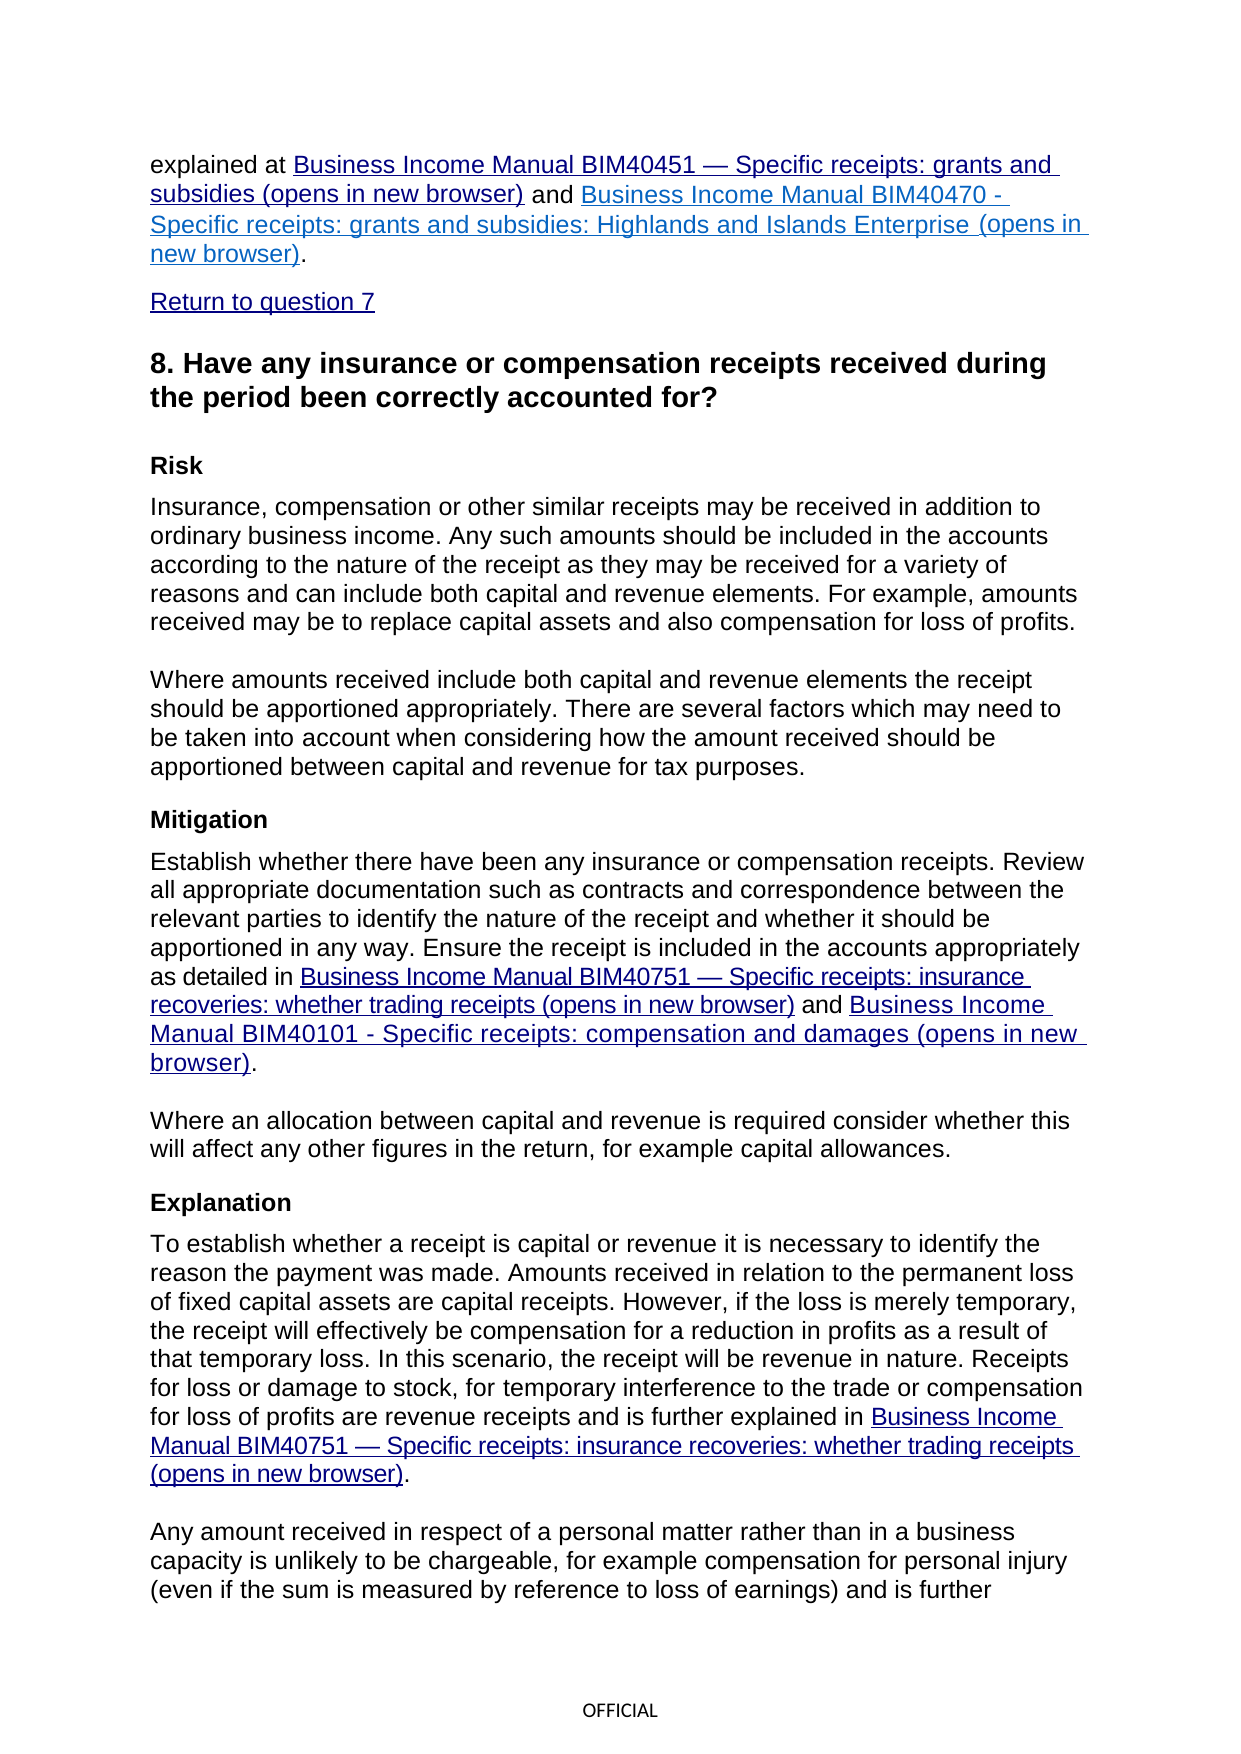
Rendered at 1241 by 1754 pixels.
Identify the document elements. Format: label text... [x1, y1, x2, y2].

text Insurance, compensation or other similar receipts may be received in addition to ordinary business income. Any such amounts should be included in the accounts according to the nature of the receipt as they may be received for a variety of reasons and can include both capital and revenue elements. For example, amounts received may be to replace capital assets and also compensation for loss of profits. [150, 492, 1090, 636]
subtitle Risk [150, 451, 1090, 480]
subtitle Mitigation [150, 805, 1090, 834]
subtitle Explanation [150, 1188, 1090, 1217]
text Establish whether there have been any insurance or compensation receipts. Review all appropriate documentation such as contracts and correspondence between the relevant parties to identify the nature of the receipt and whether it should be apportioned in any way. Ensure the receipt is included in the accounts appropriately as detailed in Business Income Manual BIM40751 — Specific receipts: insurance recoveries: whether trading receipts (opens in new browser) and Business Income Manual BIM40101 - Specific receipts: compensation and damages (opens in new browser). [150, 846, 1090, 1076]
text Where an allocation between capital and revenue is required consider whether this will affect any other figures in the return, for example capital allowances. [150, 1106, 1090, 1163]
text To establish whether a receipt is capital or revenue it is necessary to identify the reason the payment was made. Amounts received in relation to the permanent loss of fixed capital assets are capital receipts. However, if the loss is merely temporary, the receipt will effectively be compensation for a reduction in profits as a result of that temporary loss. In this scenario, the receipt will be revenue in nature. Receipts for loss or damage to stock, for temporary interference to the trade or compensation for loss of profits are revenue receipts and is further explained in Business Income Manual BIM40751 — Specific receipts: insurance recoveries: whether trading receipts (opens in new browser). [150, 1229, 1090, 1488]
text explained at Business Income Manual BIM40451 — Specific receipts: grants and subsidies (opens in new browser) and Business Income Manual BIM40470 - Specific receipts: grants and subsidies: Highlands and Islands Enterprise (opens in new browser). [150, 150, 1090, 268]
text Where amounts received include both capital and revenue elements the receipt should be apportioned appropriately. There are several factors which may need to be taken into account when considering how the amount received should be apportioned between capital and revenue for tax purposes. [150, 665, 1090, 780]
text Any amount received in respect of a personal matter rather than in a business capacity is unlikely to be chargeable, for example compensation for personal injury (even if the sum is measured by reference to loss of earnings) and is further [150, 1517, 1090, 1603]
subtitle Return to question 7 [150, 286, 1090, 315]
subtitle 8. Have any insurance or compensation receipts received during the period been correctly accounted for? [150, 346, 1090, 413]
